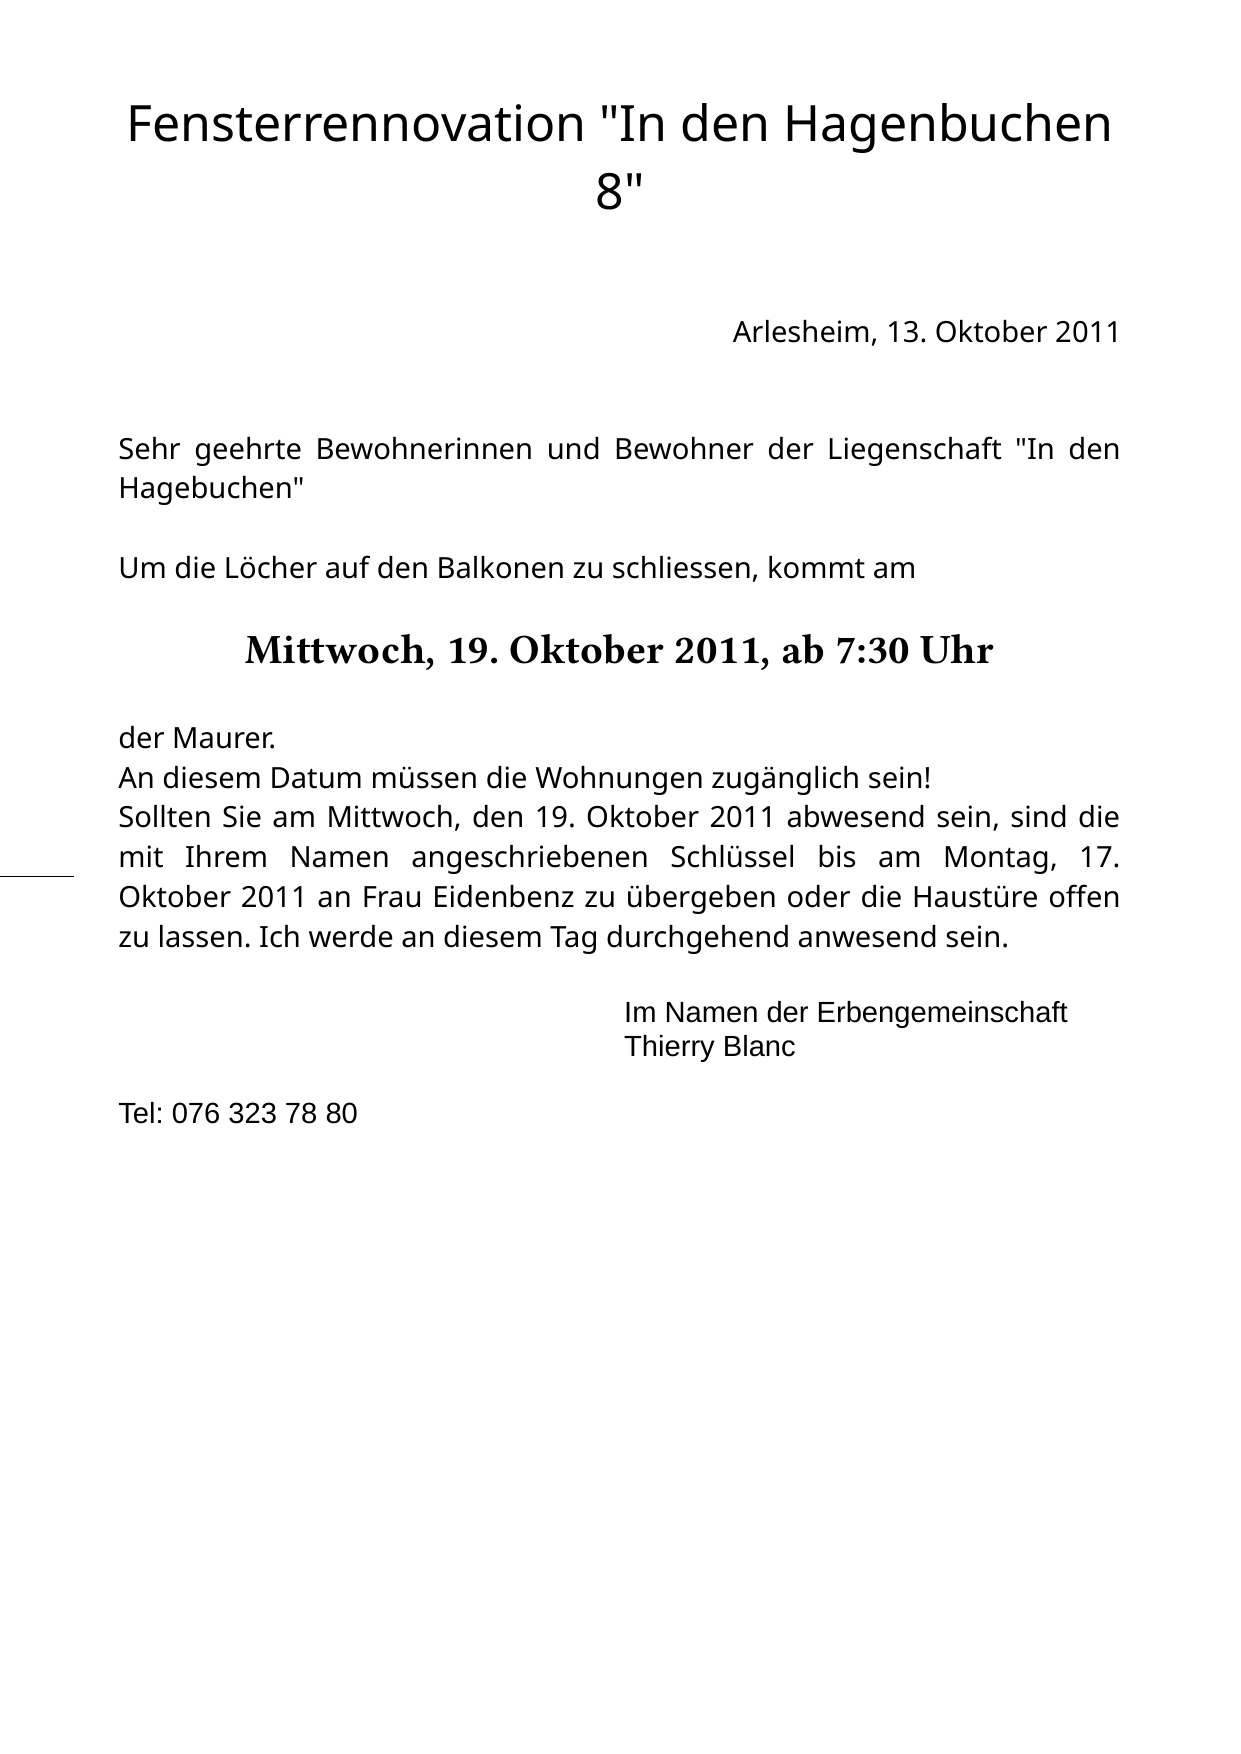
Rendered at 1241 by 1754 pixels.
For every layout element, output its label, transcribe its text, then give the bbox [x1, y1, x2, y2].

text der Maurer. [118, 717, 1122, 757]
text Arlesheim, 13. Oktober 2011 [118, 312, 1122, 351]
text Sehr geehrte Bewohnerinnen und Bewohner der Liegenschaft "In den Hagebuchen" [118, 428, 1122, 507]
text Fensterrennovation "In den Hagenbuchen 8" [118, 87, 1122, 224]
text Sollten Sie am Mittwoch, den 19. Oktober 2011 abwesend sein, sind die mit Ihrem Namen angeschriebenen Schlüssel bis am Montag, 17. Oktober 2011 an Frau Eidenbenz zu übergeben oder die Haustüre offen zu lassen. Ich werde an diesem Tag durchgehend anwesend sein. [118, 797, 1122, 956]
text Um die Löcher auf den Balkonen zu schliessen, kommt am [118, 547, 1122, 587]
text Im Namen der Erbengemeinschaft [624, 995, 1122, 1029]
text Tel: 076 323 78 80 [118, 1096, 1122, 1129]
text Thierry Blanc [624, 1029, 1122, 1062]
text An diesem Datum müssen die Wohnungen zugänglich sein! [118, 757, 1122, 797]
text Mittwoch, 19. Oktober 2011, ab 7:30 Uhr [118, 626, 1122, 674]
